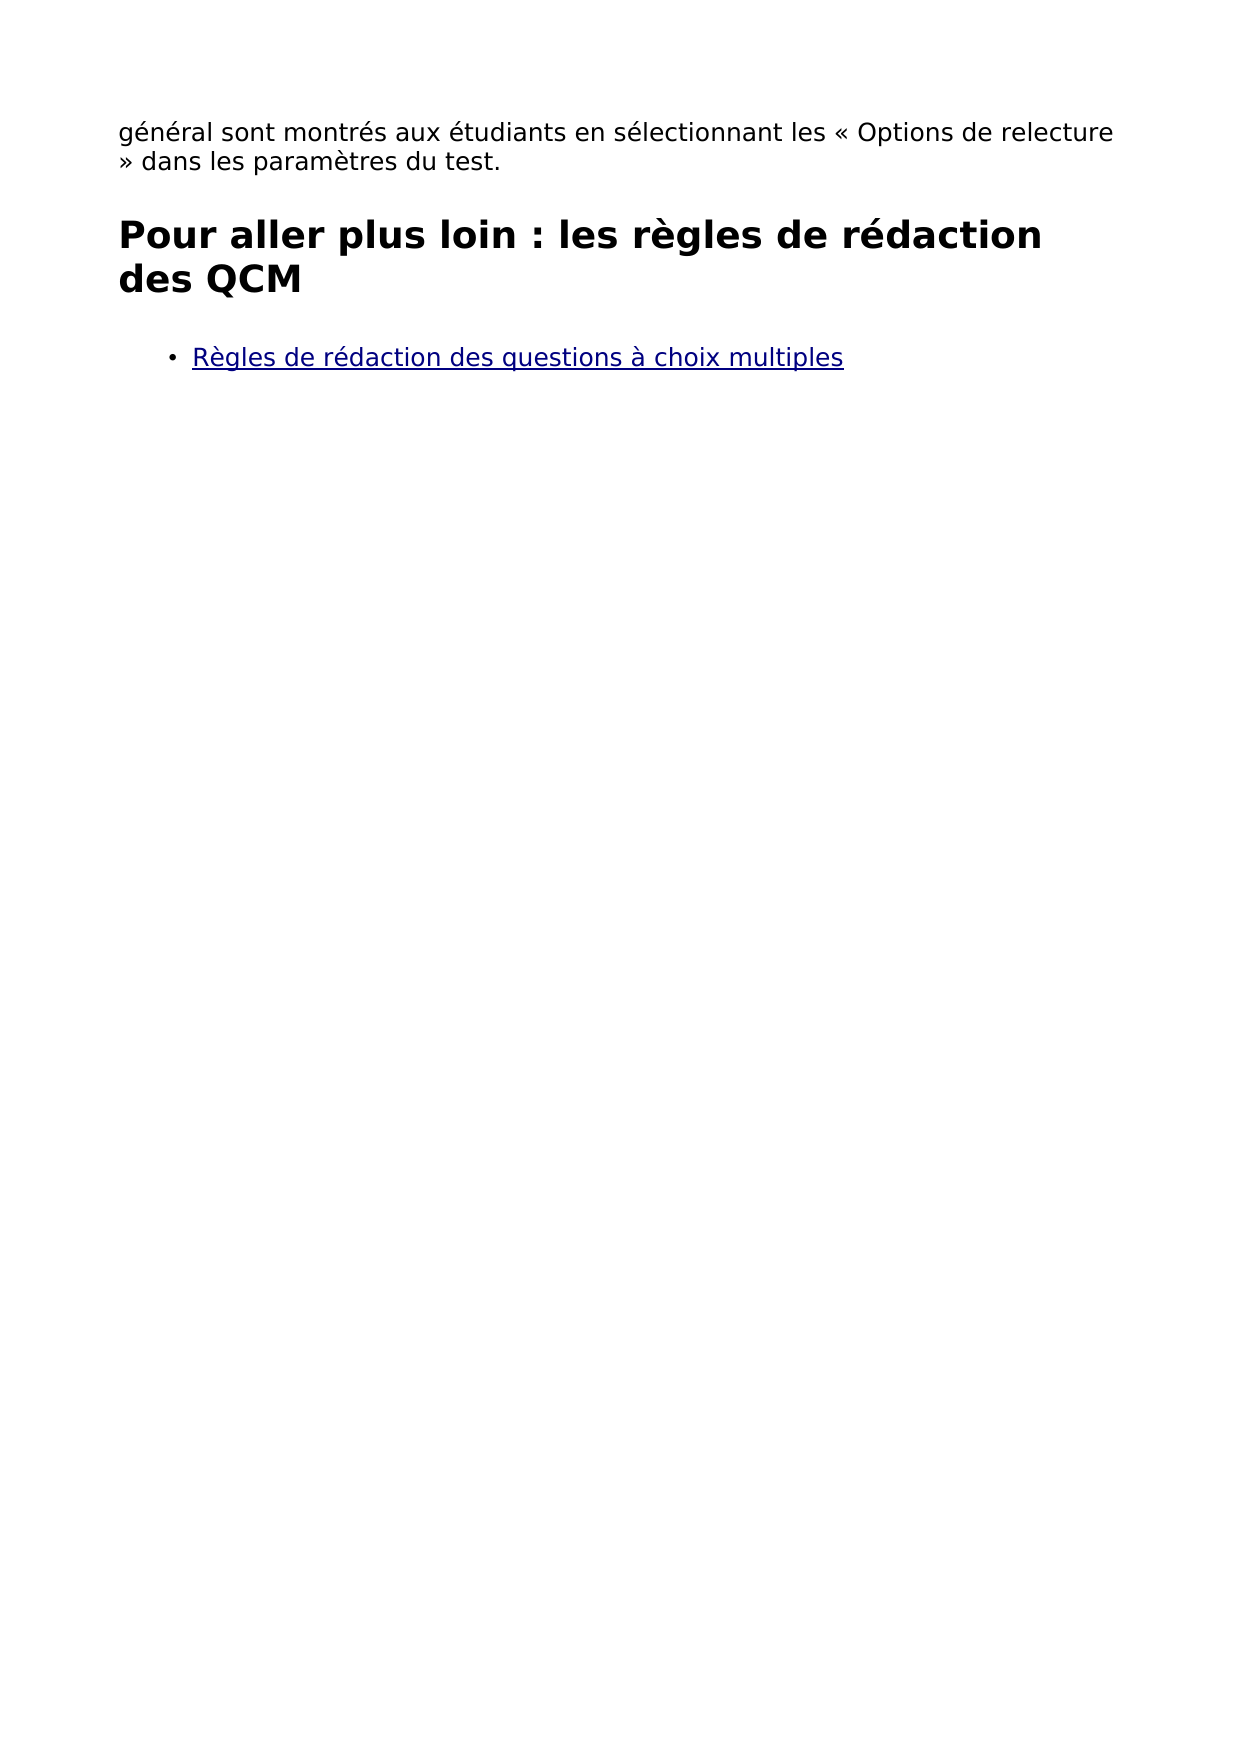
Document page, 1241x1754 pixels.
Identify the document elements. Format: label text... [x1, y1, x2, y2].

text général sont montrés aux étudiants en sélectionnant les « Options de relecture » dans les paramètres du test. [118, 118, 1122, 176]
subtitle Pour aller plus loin : les règles de rédaction des QCM [118, 214, 1122, 301]
list Règles de rédaction des questions à choix multiples [177, 343, 1122, 372]
